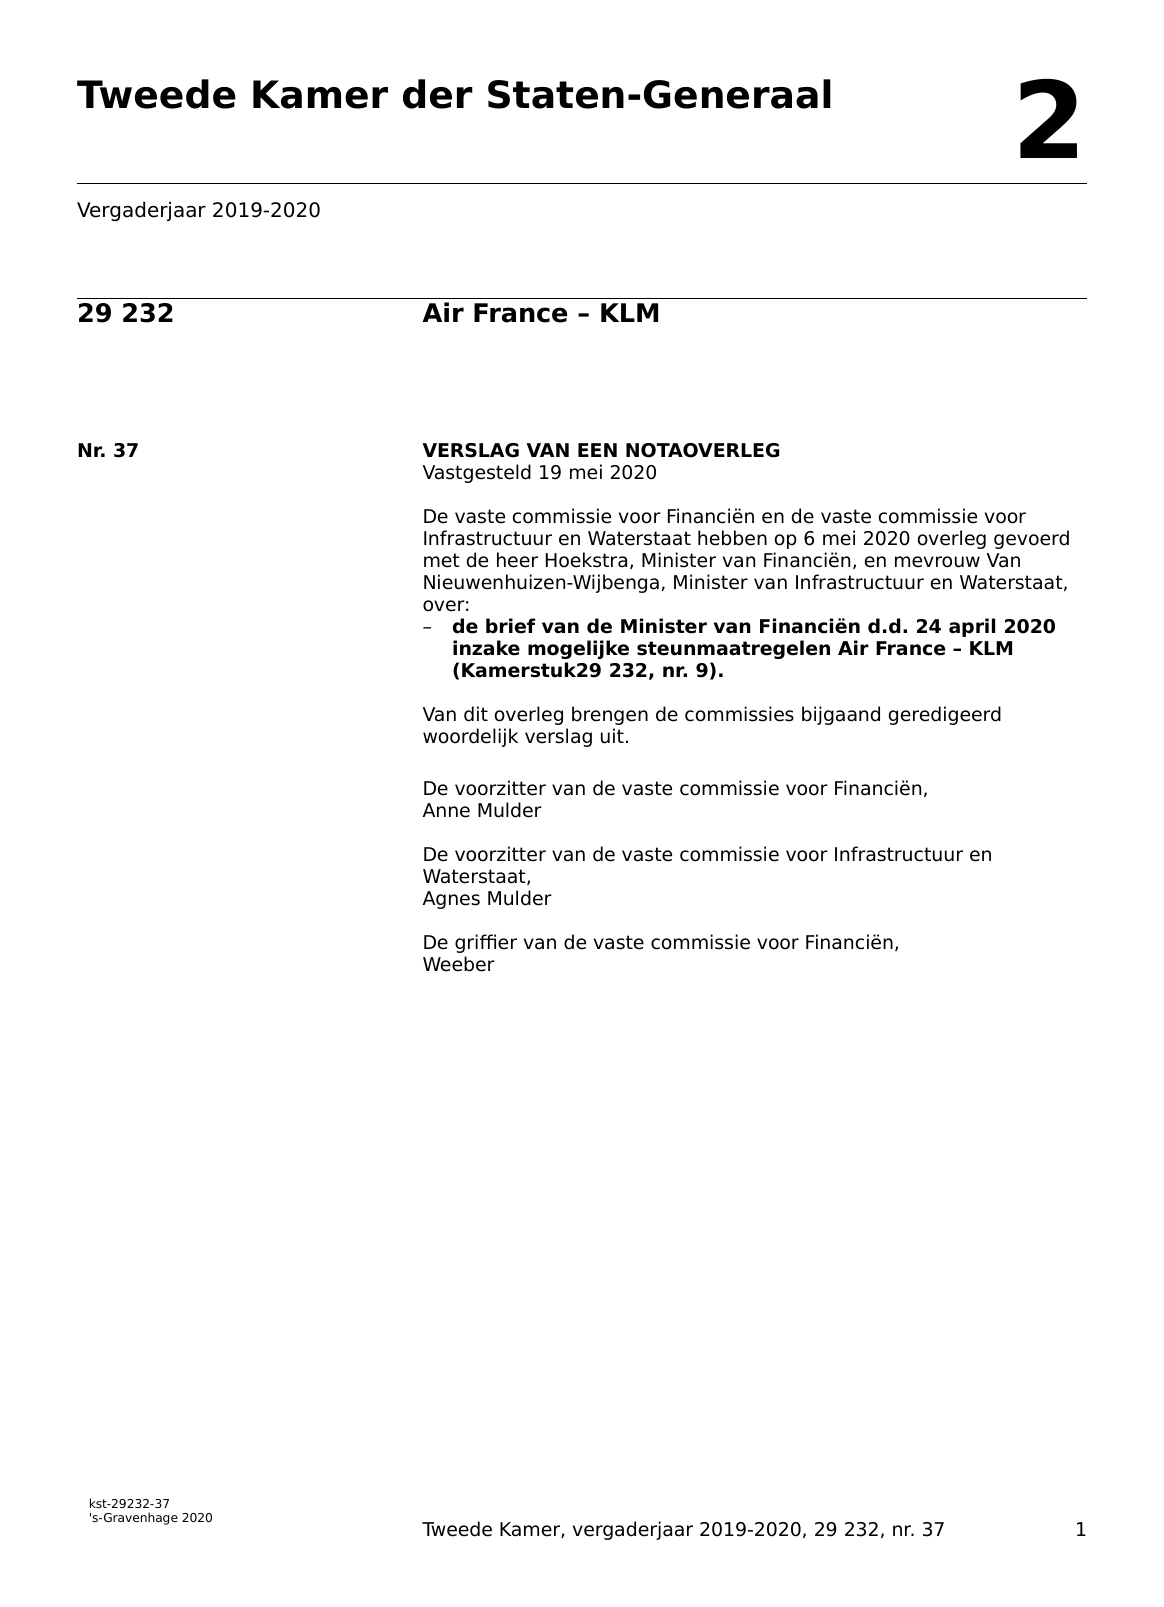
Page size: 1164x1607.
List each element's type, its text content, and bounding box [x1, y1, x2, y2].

text De voorzitter van de vaste commissie voor Infrastructuur en Waterstaat, Agnes Mulder [422, 844, 1087, 910]
table_header Tweede Kamer der Staten-Generaal [77, 59, 886, 183]
table_header 2 [886, 59, 1087, 183]
table_cell Vergaderjaar 2019-2020 [77, 184, 1087, 298]
text De voorzitter van de vaste commissie voor Financiën, Anne Mulder [422, 778, 1087, 822]
text kst-29232-37 [88, 1497, 323, 1511]
text 's-Gravenhage 2020 [88, 1511, 323, 1525]
text De vaste commissie voor Financiën en de vaste commissie voor Infrastructuur en Waterstaat hebben op 6 mei 2020 overleg gevoerd met de heer Hoekstra, Minister van Financiën, en mevrouw Van Nieuwenhuizen-Wijbenga, Minister van Infrastructuur en Waterstaat, over: [422, 506, 1087, 616]
text Vastgesteld 19 mei 2020 [422, 462, 1087, 484]
text De griffier van de vaste commissie voor Financiën, Weeber [422, 932, 1087, 976]
subtitle Nr. 37 VERSLAG VAN EEN NOTAOVERLEG [77, 440, 1087, 462]
subtitle 29 232 Air France – KLM [77, 299, 1087, 329]
text – de brief van de Minister van Financiën d.d. 24 april 2020 inzake mogelijke steunmaatregelen Air France – KLM (Kamerstuk29 232, nr. 9). [422, 616, 1087, 682]
text Van dit overleg brengen de commissies bijgaand geredigeerd woordelijk verslag uit. [422, 704, 1087, 748]
